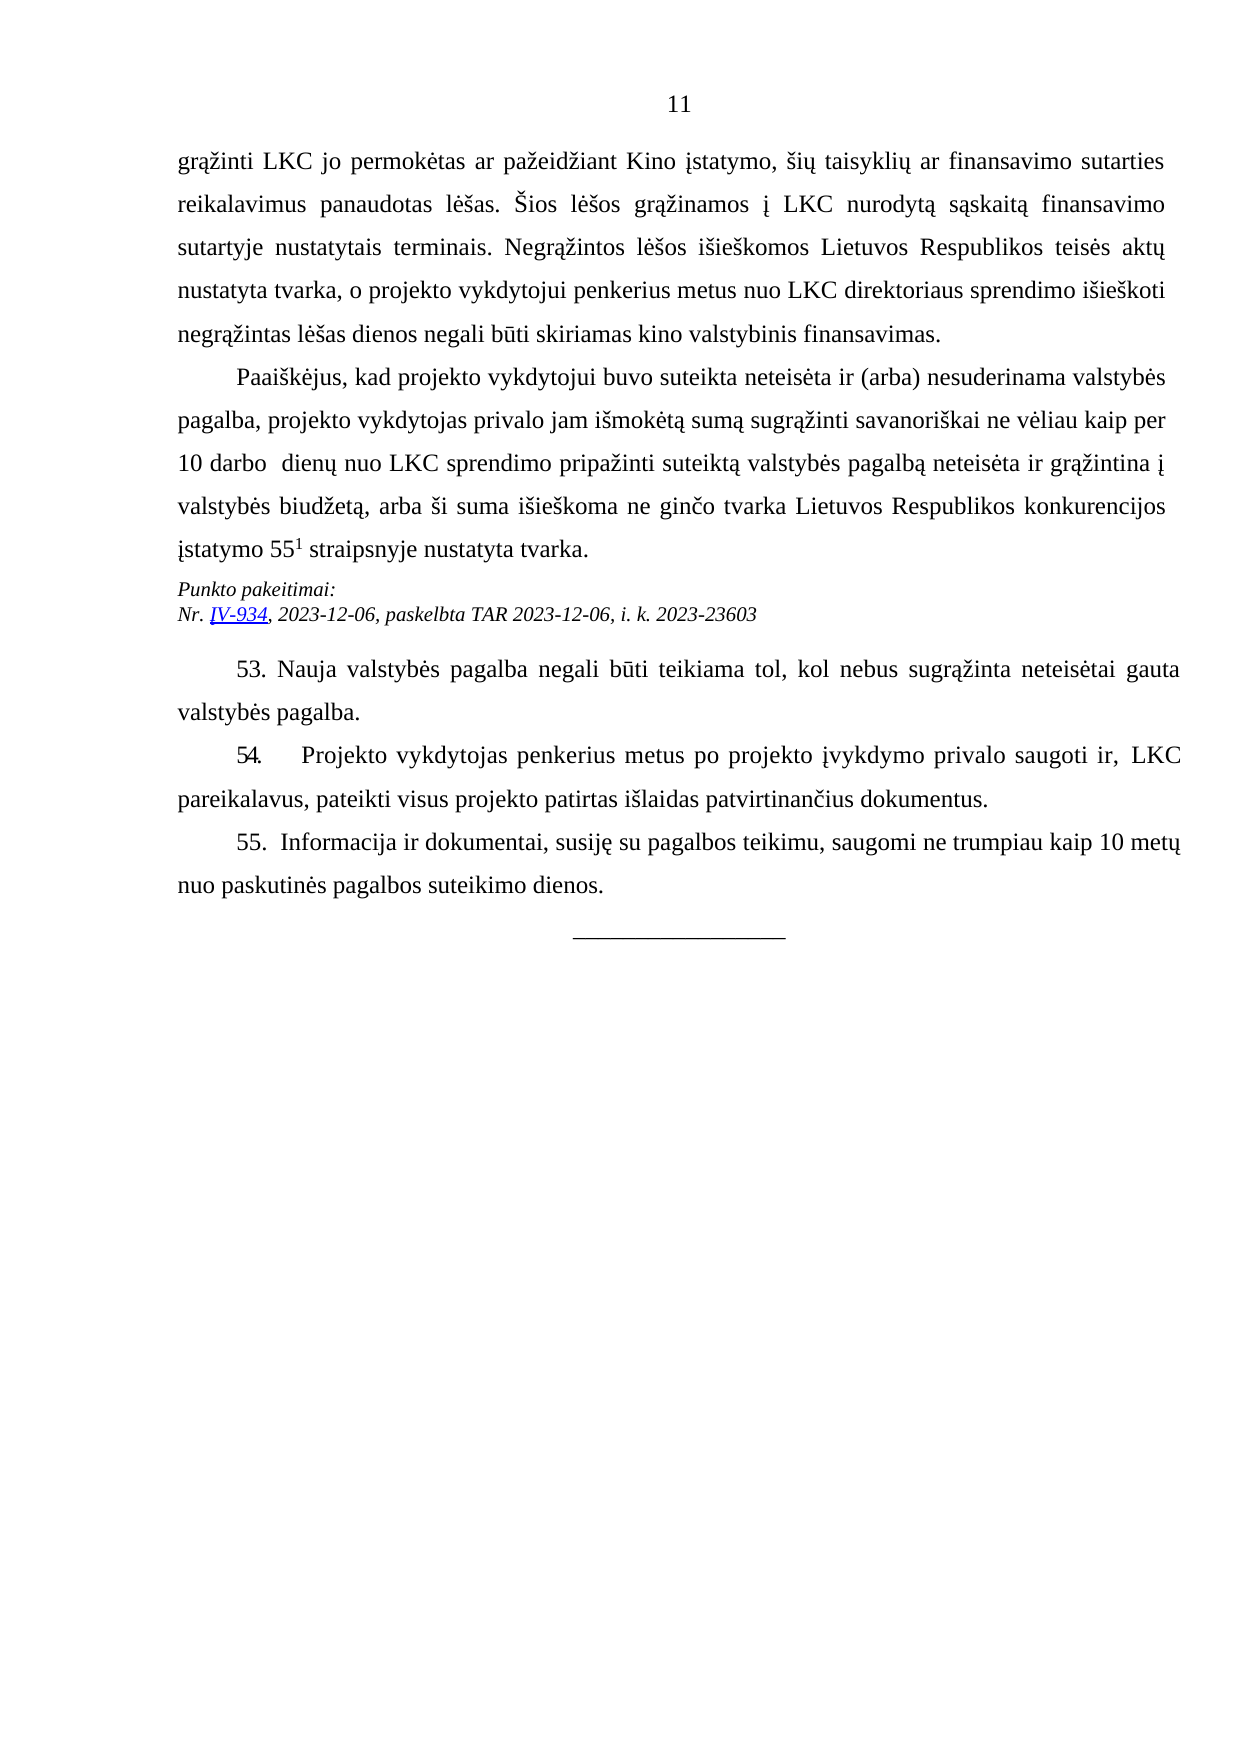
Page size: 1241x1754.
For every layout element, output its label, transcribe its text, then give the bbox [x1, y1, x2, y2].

text 54. Projekto vykdytojas penkerius metus po projekto įvykdymo privalo saugoti ir, LKC pareikalavus, pateikti visus projekto patirtas išlaidas patvirtinančius dokumentus. [177, 741, 1181, 812]
text grąžinti LKC jo permokėtas ar pažeidžiant Kino įstatymo, šių taisyklių ar finansavimo sutarties reikalavimus panaudotas lėšas. Šios lėšos grąžinamos į LKC nurodytą sąskaitą finansavimo sutartyje nustatytais terminais. Negrąžintos lėšos išieškomos Lietuvos Respublikos teisės aktų nustatyta tvarka, o projekto vykdytojui penkerius metus nuo LKC direktoriaus sprendimo išieškoti negrąžintas lėšas dienos negali būti skiriamas kino valstybinis finansavimas. [177, 146, 1166, 347]
text Paaiškėjus, kad projekto vykdytojui buvo suteikta neteisėta ir (arba) nesuderinama valstybės pagalba, projekto vykdytojas privalo jam išmokėtą sumą sugrąžinti savanoriškai ne vėliau kaip per 10 darbo dienų nuo LKC sprendimo pripažinti suteiktą valstybės pagalbą neteisėta ir grąžintina į valstybės biudžetą, arba ši suma išieškoma ne ginčo tvarka Lietuvos Respublikos konkurencijos įstatymo 551 straipsnyje nustatyta tvarka. [177, 362, 1166, 563]
text Punkto pakeitimai: [177, 577, 1181, 601]
text 55. Informacija ir dokumentai, susiję su pagalbos teikimu, saugomi ne trumpiau kaip 10 metų nuo paskutinės pagalbos suteikimo dienos. [177, 827, 1181, 899]
text Nr. ĮV-934, 2023-12-06, paskelbta TAR 2023-12-06, i. k. 2023-23603 [177, 601, 1181, 626]
text _________________ [177, 913, 1181, 942]
text 53. Nauja valstybės pagalba negali būti teikiama tol, kol nebus sugrąžinta neteisėtai gauta valstybės pagalba. [177, 654, 1181, 726]
